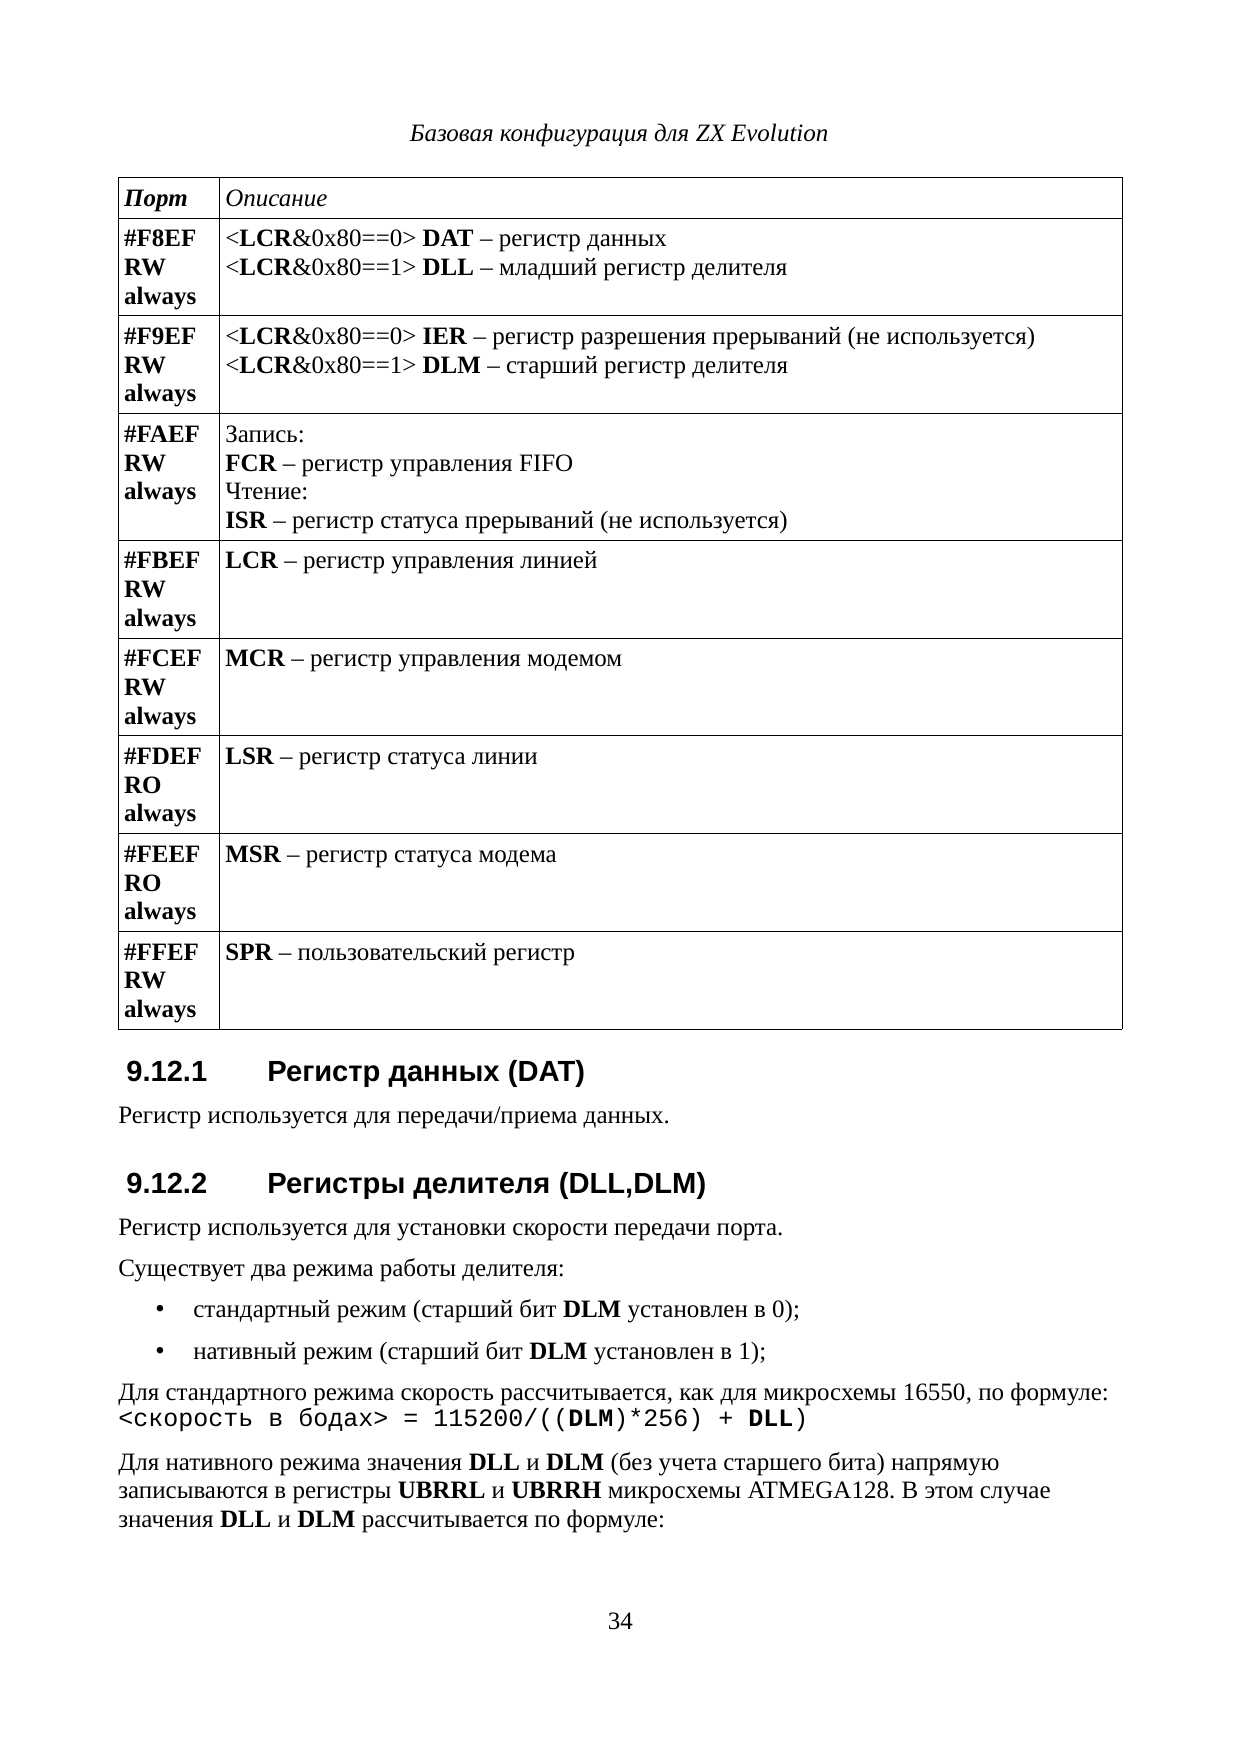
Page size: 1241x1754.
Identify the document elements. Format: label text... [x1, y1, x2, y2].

table_cell #F8EF RW always [119, 219, 219, 315]
table_cell LSR – регистр статуса линии [220, 736, 1122, 833]
table_cell #FDEF RO always [119, 736, 219, 833]
table_cell #FСEF RW always [119, 639, 219, 735]
text Регистр используется для передачи/приема данных. [118, 1100, 1122, 1128]
table_cell #FEEF RO always [119, 834, 219, 931]
table_cell MCR – регистр управления модемом [220, 639, 1122, 735]
table_cell LCR – регистр управления линией [220, 541, 1122, 637]
table_cell #F9EF RW always [119, 316, 219, 413]
table_cell #FBEF RW always [119, 541, 219, 637]
table_cell Запись: FCR – регистр управления FIFO Чтение: ISR – регистр статуса прерываний (не используется) [220, 414, 1122, 539]
table_cell SPR – пользовательский регистр [220, 932, 1122, 1029]
table_cell #FFEF RW always [119, 932, 219, 1029]
table_cell #FAEF RW always [119, 414, 219, 539]
subtitle Регистры делителя (DLL,DLM) [118, 1166, 1122, 1199]
text Для нативного режима значения DLL и DLM (без учета старшего бита) напрямую записываются в регистры UBRRL и UBRRH микросхемы ATMEGA128. В этом случае значения DLL и DLM рассчитывается по формуле: [118, 1447, 1122, 1533]
subtitle Регистр данных (DAT) [118, 1054, 1122, 1087]
table_cell MSR – регистр статуса модема [220, 834, 1122, 931]
table_cell <LCR&0x80==0> DAT – регистр данных <LCR&0x80==1> DLL – младший регистр делителя [220, 219, 1122, 315]
table_header Описание [220, 178, 1122, 217]
list нативный режим (старший бит DLM установлен в 1); [156, 1336, 1122, 1364]
text Существует два режима работы делителя: [118, 1253, 1122, 1282]
text Для стандартного режима скорость рассчитывается, как для микросхемы 16550, по формуле: <скорость в бодах> = 115200/((DLM)*256) + DLL) [118, 1377, 1122, 1434]
list стандартный режим (старший бит DLM установлен в 0); [156, 1294, 1122, 1323]
text Регистр используется для установки скорости передачи порта. [118, 1212, 1122, 1241]
table_header Порт [119, 178, 219, 217]
table_cell <LCR&0x80==0> IER – регистр разрешения прерываний (не используется) <LCR&0x80==1> DLM – старший регистр делителя [220, 316, 1122, 413]
